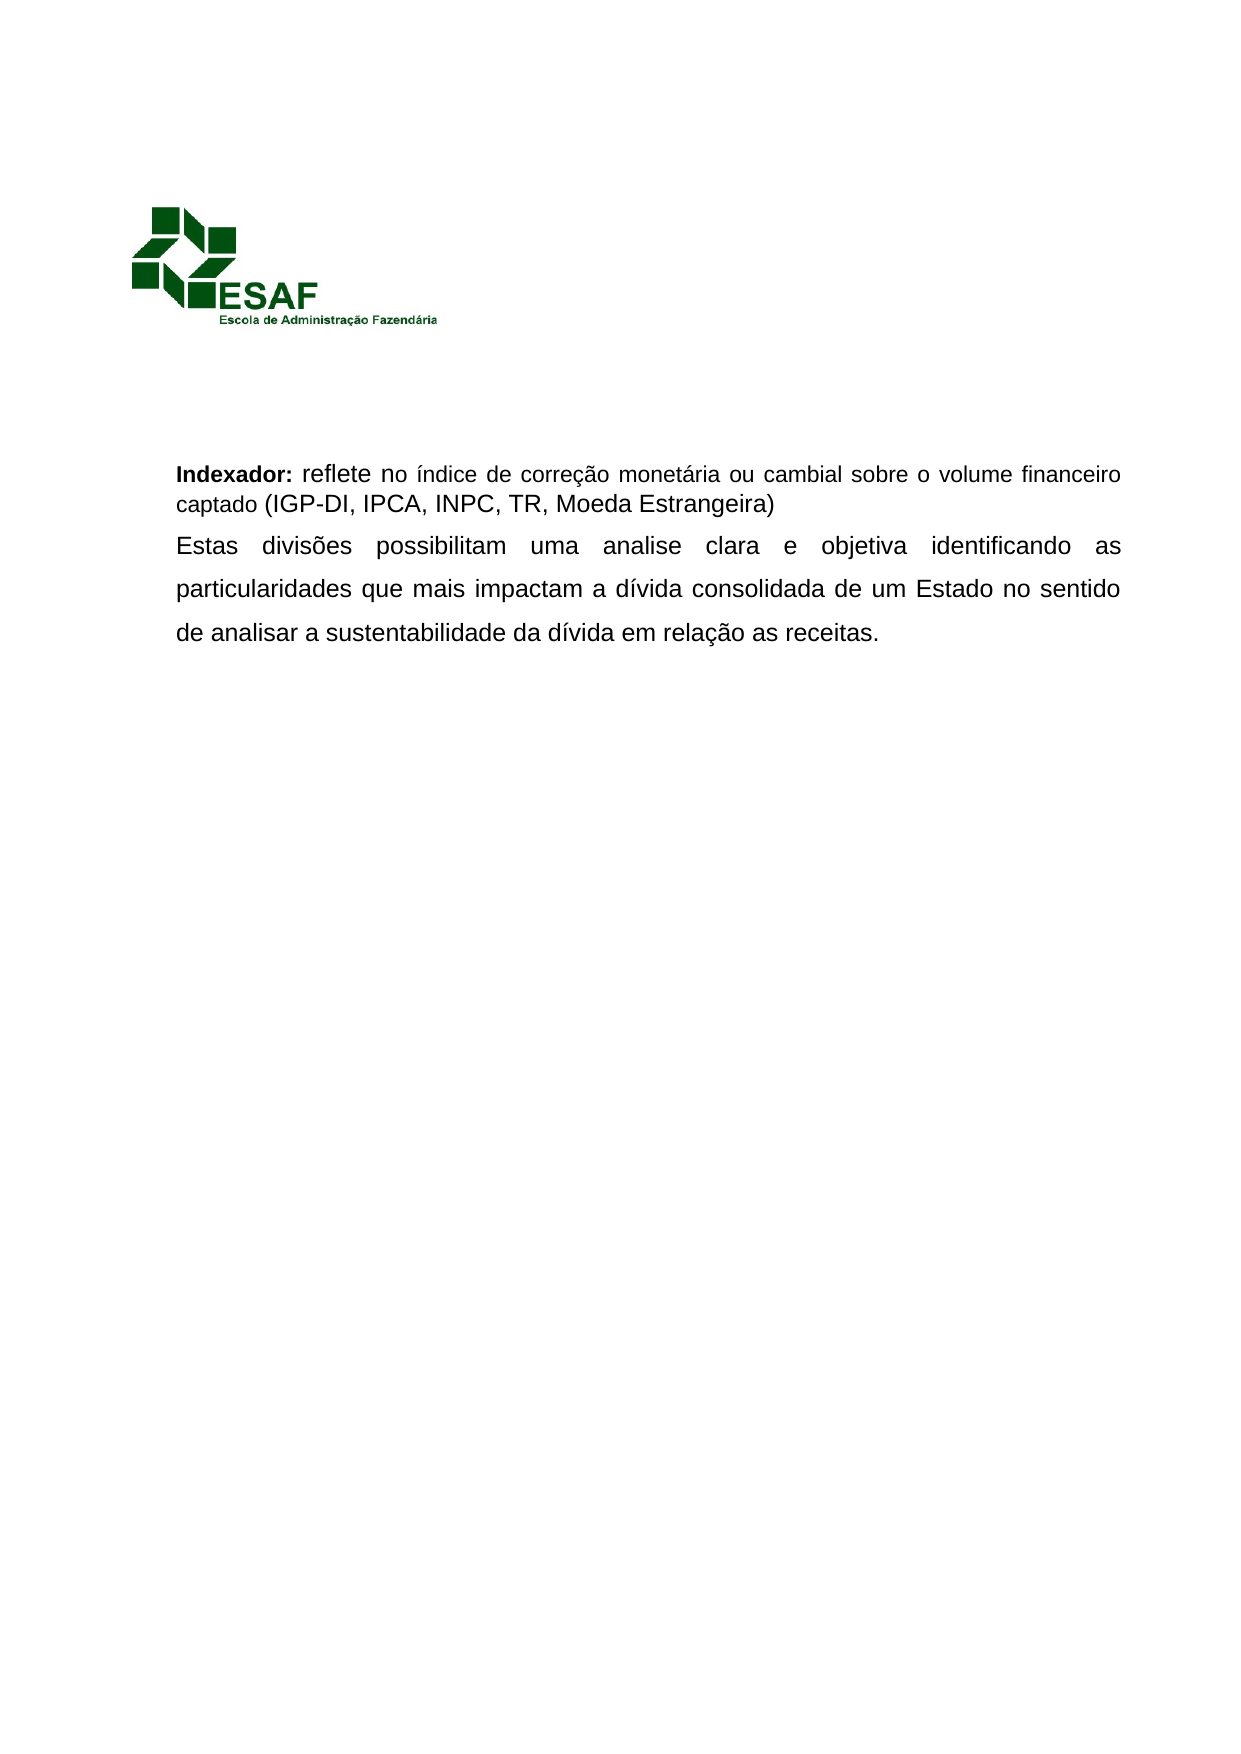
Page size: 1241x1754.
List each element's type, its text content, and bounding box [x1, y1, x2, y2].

text Estas divisões possibilitam uma analise clara e objetiva identificando as particularidades que mais impactam a dívida consolidada de um Estado no sentido de analisar a sustentabilidade da dívida em relação as receitas. [176, 531, 1122, 646]
text Indexador: reflete no índice de correção monetária ou cambial sobre o volume financeiro captado (IGP-DI, IPCA, INPC, TR, Moeda Estrangeira) [176, 459, 1122, 517]
